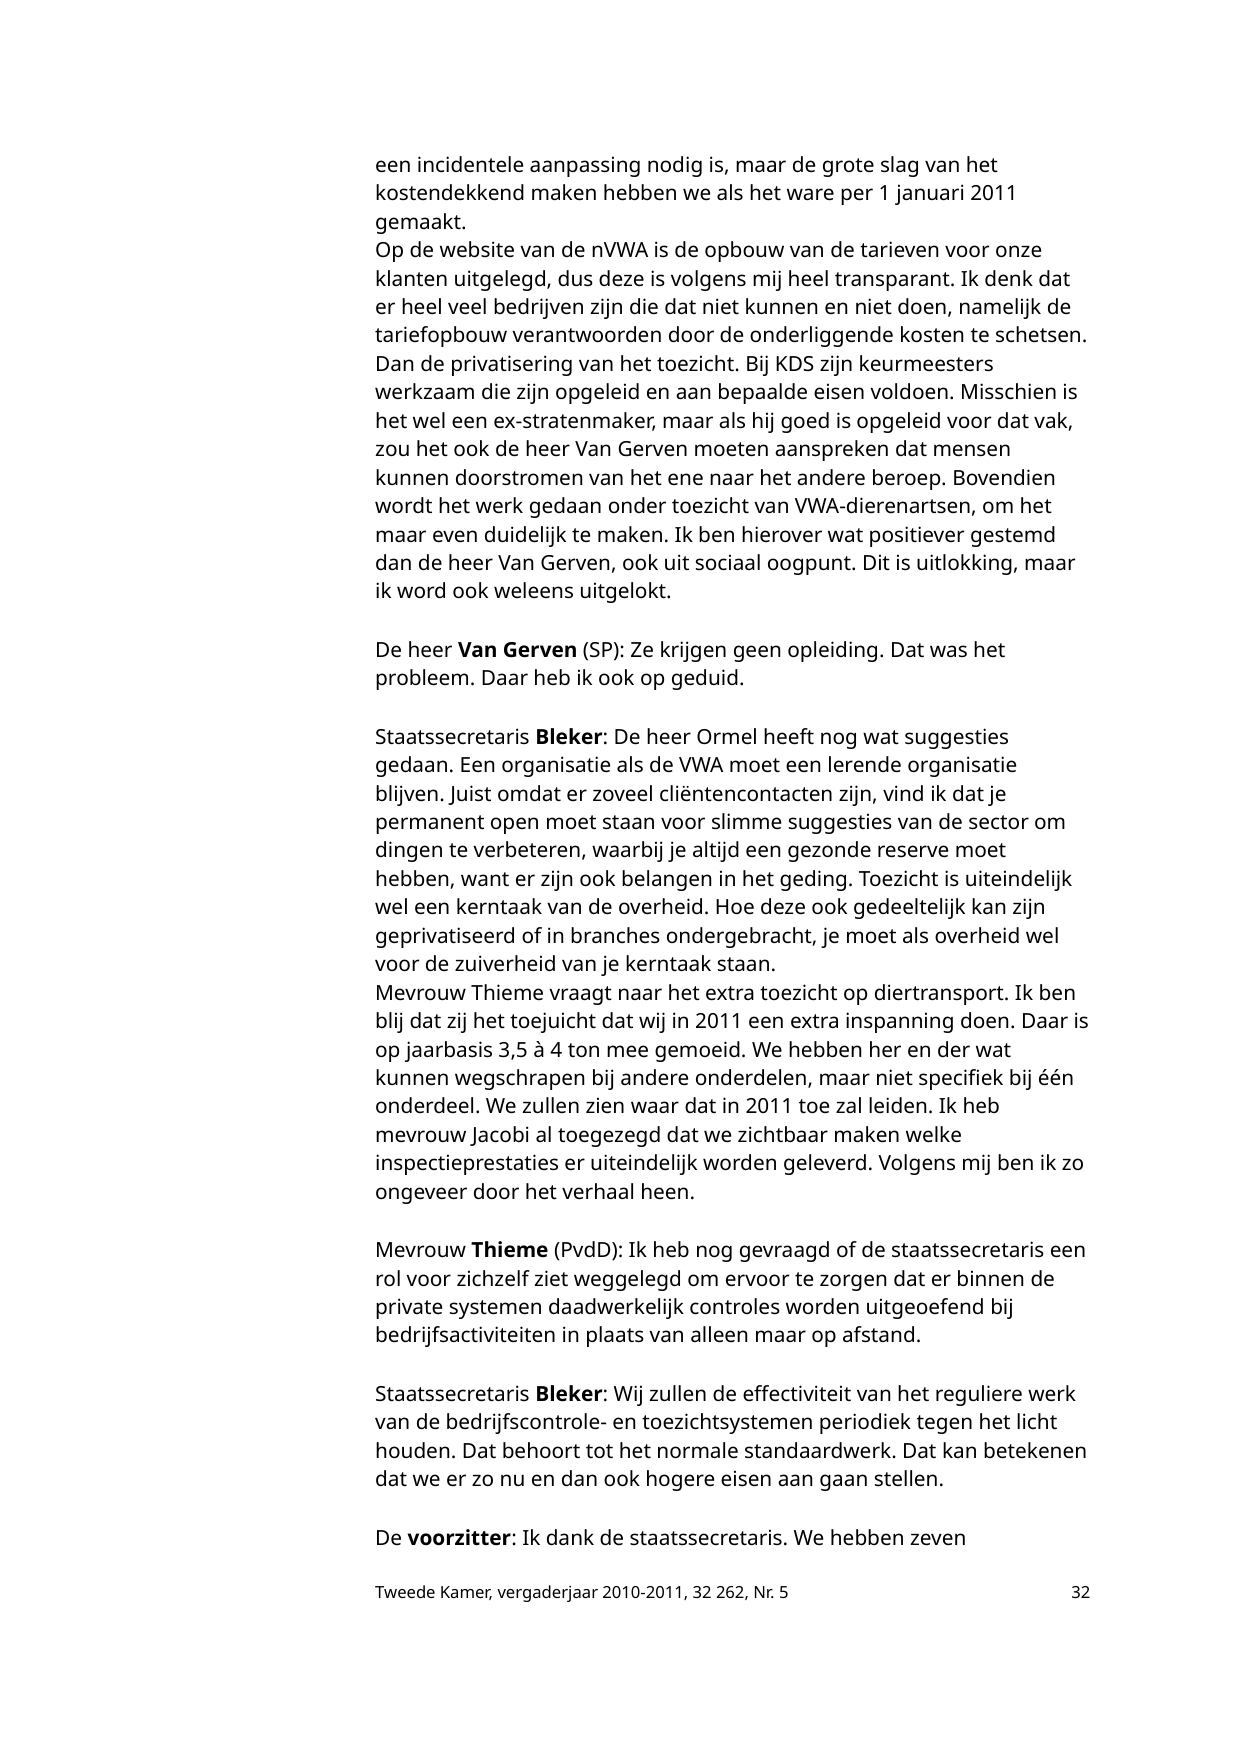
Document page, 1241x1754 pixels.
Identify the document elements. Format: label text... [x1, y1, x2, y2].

text De heer Van Gerven vroeg hoe het zit met de tarieven die per 1 juli 2010 zouden worden ingevoerd. De SP-fractie en andere fracties hebben eraan meegewerkt dat dit onderwerp controversieel is verklaard. Toen konden zij dus niet per 1 juli worden ingevoerd. Nu worden zij per 1 januari 2011 ingevoerd. Wij doen dus geheel wat hij wilde. Mooier kan ik het niet maken. Het principe is dat er geen verdere verhogingen plaatsvinden als gevolg van de kostendekkingsgraad, maar wel van indexering. Het kan zijn dat je in een individuele situatie moet vaststellen dat de kostenontwikkeling van bepaalde producten zodanig is dat alsnog een incidentele aanpassing nodig is, maar de grote slag van het kostendekkend maken hebben we als het ware per 1 januari 2011 gemaakt. [375, 150, 1090, 349]
text Mevrouw Thieme (PvdD): Ik heb nog gevraagd of de staatssecretaris een rol voor zichzelf ziet weggelegd om ervoor te zorgen dat er binnen de private systemen daadwerkelijk controles worden uitgeoefend bij bedrijfsactiviteiten in plaats van alleen maar op afstand. [375, 1349, 1090, 1463]
text De heer Van Gerven (SP): Ze krijgen geen opleiding. Dat was het probleem. Daar heb ik ook op geduid. [375, 749, 1090, 806]
text Staatssecretaris Bleker: Wij zullen de effectiviteit van het reguliere werk van de bedrijfscontrole- en toezichtsystemen periodiek tegen het licht houden. Dat behoort tot het normale standaardwerk. Dat kan betekenen dat we er zo nu en dan ook hogere eisen aan gaan stellen. [375, 1493, 1090, 1550]
text Staatssecretaris Bleker: De heer Ormel heeft nog wat suggesties gedaan. Een organisatie als de VWA moet een lerende organisatie blijven. Juist omdat er zoveel cliëntencontacten zijn, vind ik dat je permanent open moet staan voor slimme suggesties van de sector om dingen te verbeteren, waarbij je altijd een gezonde reserve moet hebben, want er zijn ook belangen in het geding. Toezicht is uiteindelijk wel een kerntaak van de overheid. Hoe deze ook gedeeltelijk kan zijn geprivatiseerd of in branches ondergebracht, je moet als overheid wel voor de zuiverheid van je kerntaak staan. [375, 836, 1090, 1092]
text Mevrouw Thieme vraagt naar het extra toezicht op diertransport. Ik ben blij dat zij het toejuicht dat wij in 2011 een extra inspanning doen. Daar is op jaarbasis 3,5 à 4 ton mee gemoeid. We hebben her en der wat kunnen wegschrapen bij andere onderdelen, maar niet specifiek bij één onderdeel. We zullen zien waar dat in 2011 toe zal leiden. Ik heb mevrouw Jacobi al toegezegd dat we zichtbaar maken welke inspectieprestaties er uiteindelijk worden geleverd. Volgens mij ben ik zo ongeveer door het verhaal heen. [375, 1092, 1090, 1319]
text Op de website van de nVWA is de opbouw van de tarieven voor onze klanten uitgelegd, dus deze is volgens mij heel transparant. Ik denk dat er heel veel bedrijven zijn die dat niet kunnen en niet doen, namelijk de tariefopbouw verantwoorden door de onderliggende kosten te schetsen. [375, 349, 1090, 463]
text Dan de privatisering van het toezicht. Bij KDS zijn keurmeesters werkzaam die zijn opgeleid en aan bepaalde eisen voldoen. Misschien is het wel een ex-stratenmaker, maar als hij goed is opgeleid voor dat vak, zou het ook de heer Van Gerven moeten aanspreken dat mensen kunnen doorstromen van het ene naar het andere beroep. Bovendien wordt het werk gedaan onder toezicht van VWA-dierenartsen, om het maar even duidelijk te maken. Ik ben hierover wat positiever gestemd dan de heer Van Gerven, ook uit sociaal oogpunt. Dit is uitlokking, maar ik word ook weleens uitgelokt. [375, 463, 1090, 719]
